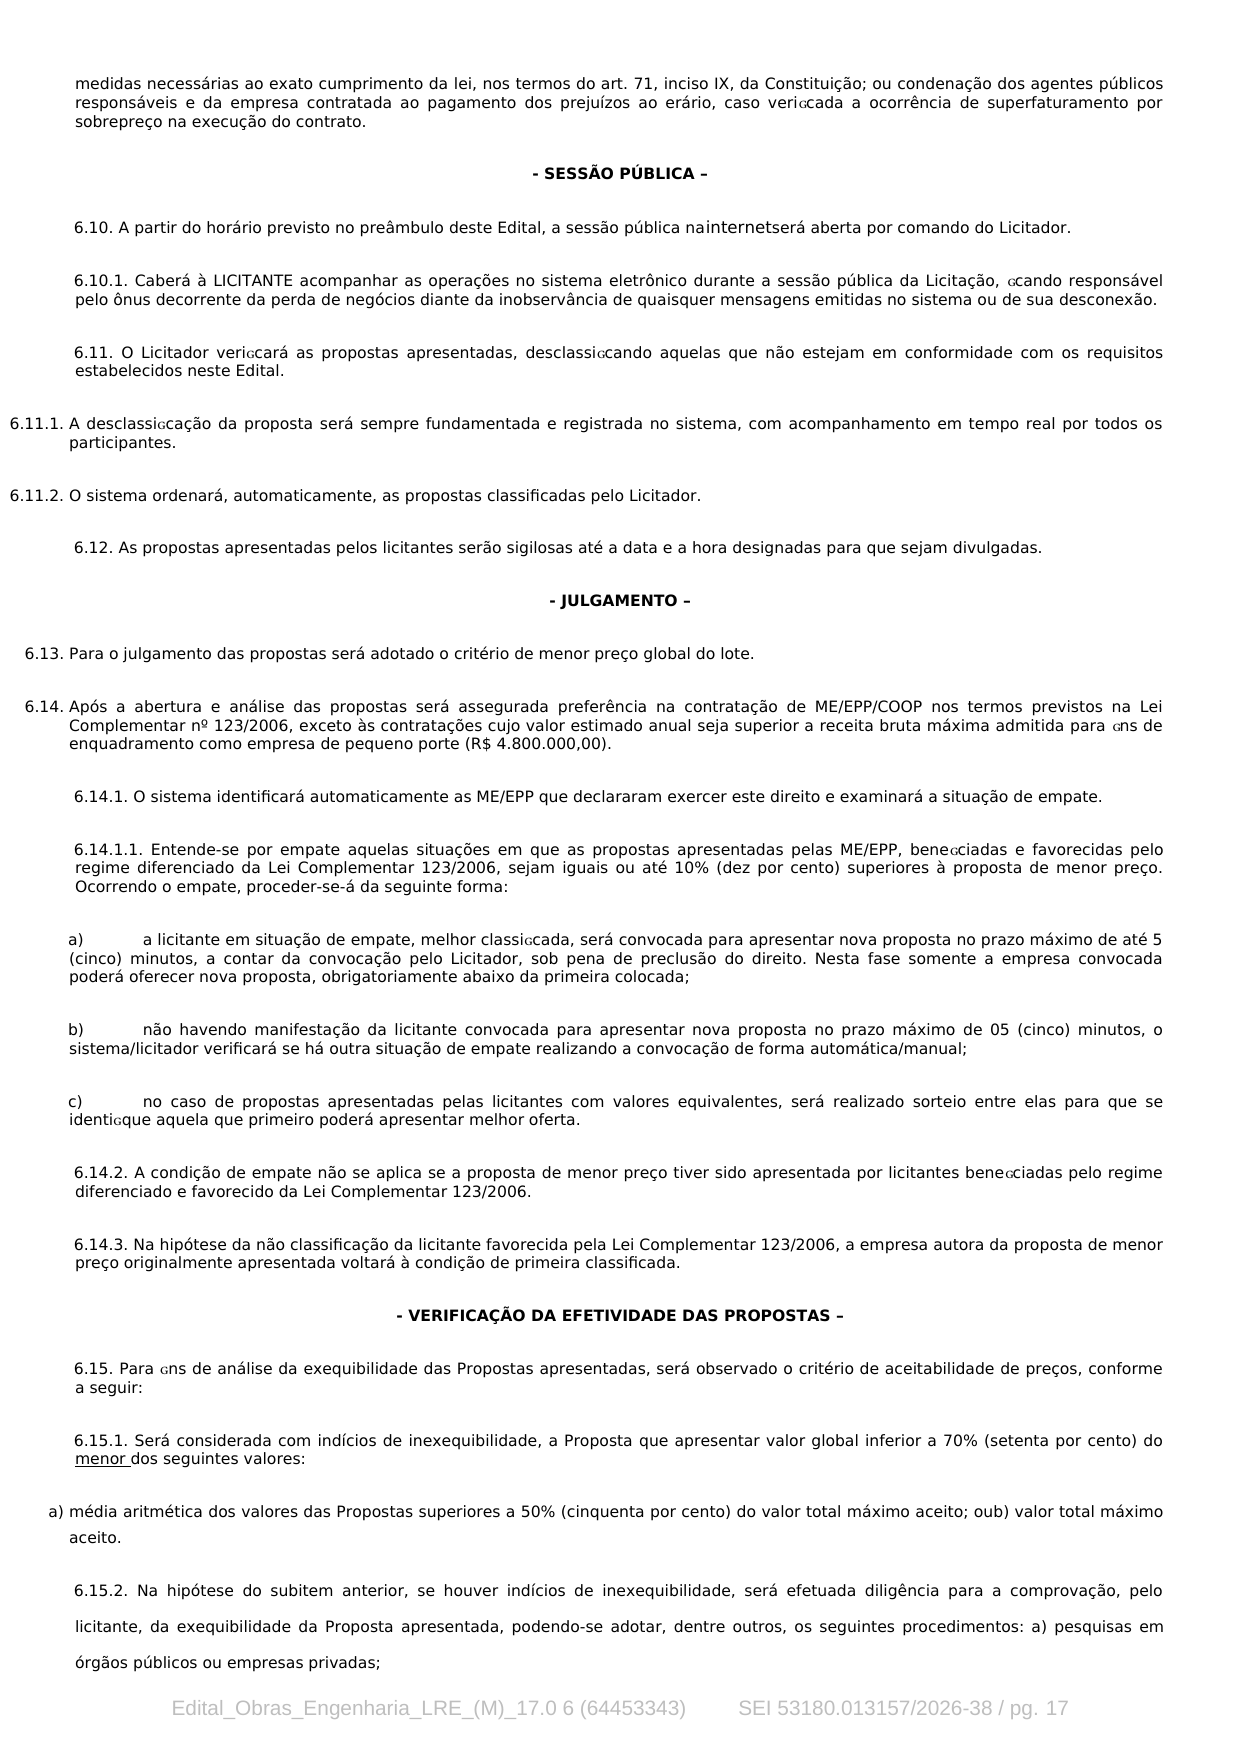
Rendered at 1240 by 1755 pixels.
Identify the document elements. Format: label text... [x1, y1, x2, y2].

text 6.14.2. A condição de empate não se aplica se a proposta de menor preço tiver sido apresentada por licitantes beneciadas pelo regime diferenciado e favorecido da Lei Complementar 123/2006. [74, 1164, 1165, 1201]
text 6.14.1. O sistema identificará automaticamente as ME/EPP que declararam exercer este direito e examinará a situação de empate. [74, 788, 1165, 806]
text 6.15.2. Na hipótese do subitem anterior, se houver indícios de inexequibilidade, será efetuada diligência para a comprovação, pelo licitante, da exequibilidade da Proposta apresentada, podendo-se adotar, dentre outros, os seguintes procedimentos: a) pesquisas em órgãos públicos ou empresas privadas; [74, 1582, 1165, 1672]
list não havendo manifestação da licitante convocada para apresentar nova proposta no prazo máximo de 05 (cinco) minutos, o sistema/licitador verificará se há outra situação de empate realizando a convocação de forma automática/manual; [68, 1021, 1165, 1058]
list a licitante em situação de empate, melhor classicada, será convocada para apresentar nova proposta no prazo máximo de até 5 (cinco) minutos, a contar da convocação pelo Licitador, sob pena de preclusão do direito. Nesta fase somente a empresa convocada poderá oferecer nova proposta, obrigatoriamente abaixo da primeira colocada; [68, 931, 1165, 987]
text 6.15. Para ns de análise da exequibilidade das Propostas apresentadas, será observado o critério de aceitabilidade de preços, conforme a seguir: [74, 1360, 1165, 1397]
list O sistema ordenará, automaticamente, as propostas classificadas pelo Licitador. [9, 487, 1165, 505]
text 6.10. A partir do horário previsto no preâmbulo deste Edital, a sessão pública nainternetserá aberta por comando do Licitador. [74, 218, 1165, 238]
list no caso de propostas apresentadas pelas licitantes com valores equivalentes, será realizado sorteio entre elas para que se identique aquela que primeiro poderá apresentar melhor oferta. [68, 1093, 1165, 1129]
text 6.12. As propostas apresentadas pelos licitantes serão sigilosas até a data e a hora designadas para que sejam divulgadas. [74, 539, 1165, 557]
text 6.11. O Licitador vericará as propostas apresentadas, desclassicando aquelas que não estejam em conformidade com os requisitos estabelecidos neste Edital. [74, 344, 1165, 381]
list SESSÃO PÚBLICA – [70, 165, 1170, 183]
list JULGAMENTO – [70, 592, 1170, 610]
list média aritmética dos valores das Propostas superiores a 50% (cinquenta por cento) do valor total máximo aceito; oub) valor total máximo aceito. [48, 1503, 1165, 1548]
text 6.14.3. Na hipótese da não classificação da licitante favorecida pela Lei Complementar 123/2006, a empresa autora da proposta de menor preço originalmente apresentada voltará à condição de primeira classificada. [74, 1236, 1165, 1272]
text - VERIFICAÇÃO DA EFETIVIDADE DAS PROPOSTAS – [70, 1307, 1170, 1325]
text 6.10.1. Caberá à LICITANTE acompanhar as operações no sistema eletrônico durante a sessão pública da Licitação, cando responsável pelo ônus decorrente da perda de negócios diante da inobservância de quaisquer mensagens emitidas no sistema ou de sua desconexão. [74, 272, 1165, 309]
list A desclassicação da proposta será sempre fundamentada e registrada no sistema, com acompanhamento em tempo real por todos os participantes. [9, 415, 1165, 452]
text medidas necessárias ao exato cumprimento da lei, nos termos do art. 71, inciso IX, da Constituição; ou condenação dos agentes públicos responsáveis e da empresa contratada ao pagamento dos prejuízos ao erário, caso vericada a ocorrência de superfaturamento por sobrepreço na execução do contrato. [74, 75, 1165, 131]
list Para o julgamento das propostas será adotado o critério de menor preço global do lote. [24, 645, 1165, 663]
text 6.14.1.1. Entende-se por empate aquelas situações em que as propostas apresentadas pelas ME/EPP, beneciadas e favorecidas pelo regime diferenciado da Lei Complementar 123/2006, sejam iguais ou até 10% (dez por cento) superiores à proposta de menor preço. Ocorrendo o empate, proceder-se-á da seguinte forma: [74, 841, 1165, 896]
text 6.15.1. Será considerada com indícios de inexequibilidade, a Proposta que apresentar valor global inferior a 70% (setenta por cento) do menor dos seguintes valores: [74, 1432, 1165, 1468]
list Após a abertura e análise das propostas será assegurada preferência na contratação de ME/EPP/COOP nos termos previstos na Lei Complementar nº 123/2006, exceto às contratações cujo valor estimado anual seja superior a receita bruta máxima admitida para ns de enquadramento como empresa de pequeno porte (R$ 4.800.000,00). [24, 698, 1165, 753]
